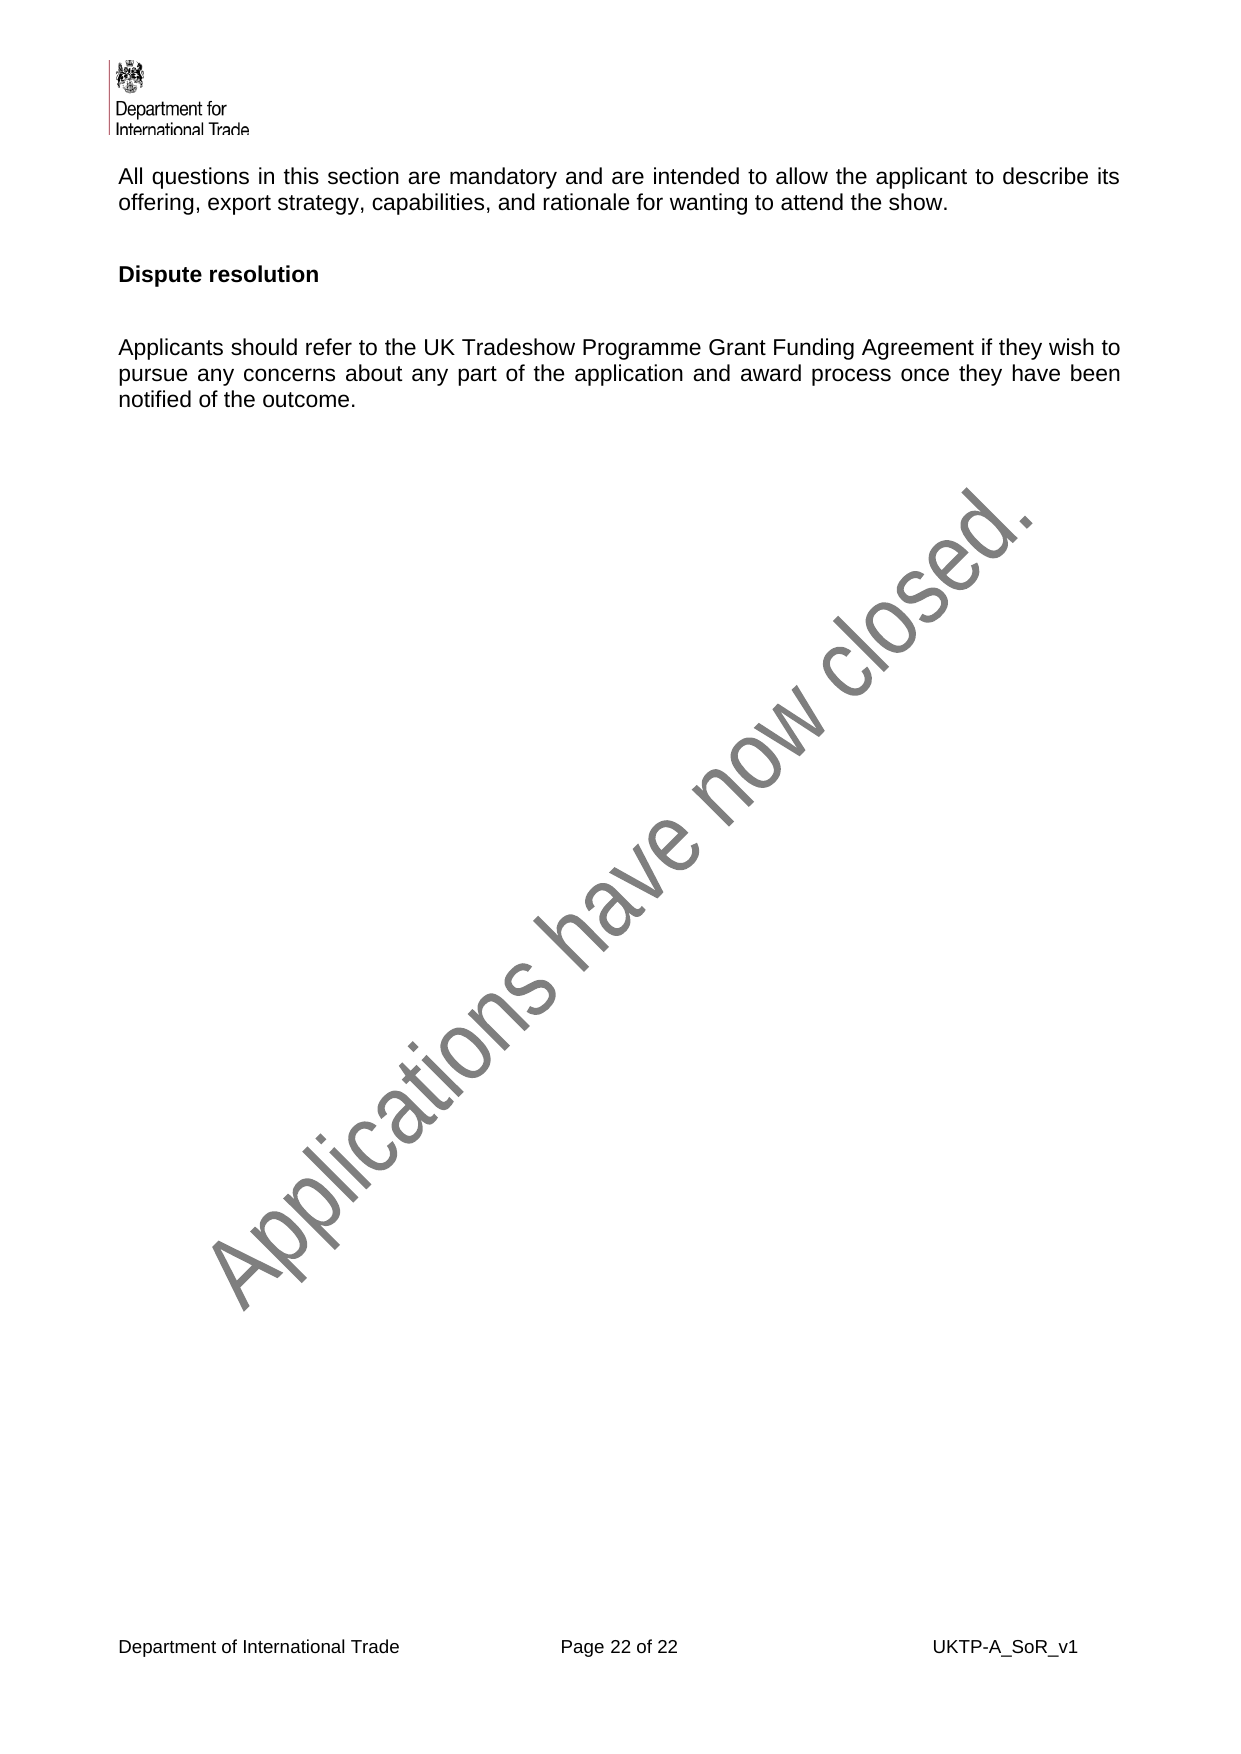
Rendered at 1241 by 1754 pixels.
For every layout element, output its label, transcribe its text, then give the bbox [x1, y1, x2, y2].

text All questions in this section are mandatory and are intended to allow the applicant to describe its offering, export strategy, capabilities, and rationale for wanting to attend the show. [118, 163, 1122, 216]
text Dispute resolution [118, 261, 1122, 288]
text Applicants should refer to the UK Tradeshow Programme Grant Funding Agreement if they wish to pursue any concerns about any part of the application and award process once they have been notified of the outcome. [118, 333, 1122, 413]
